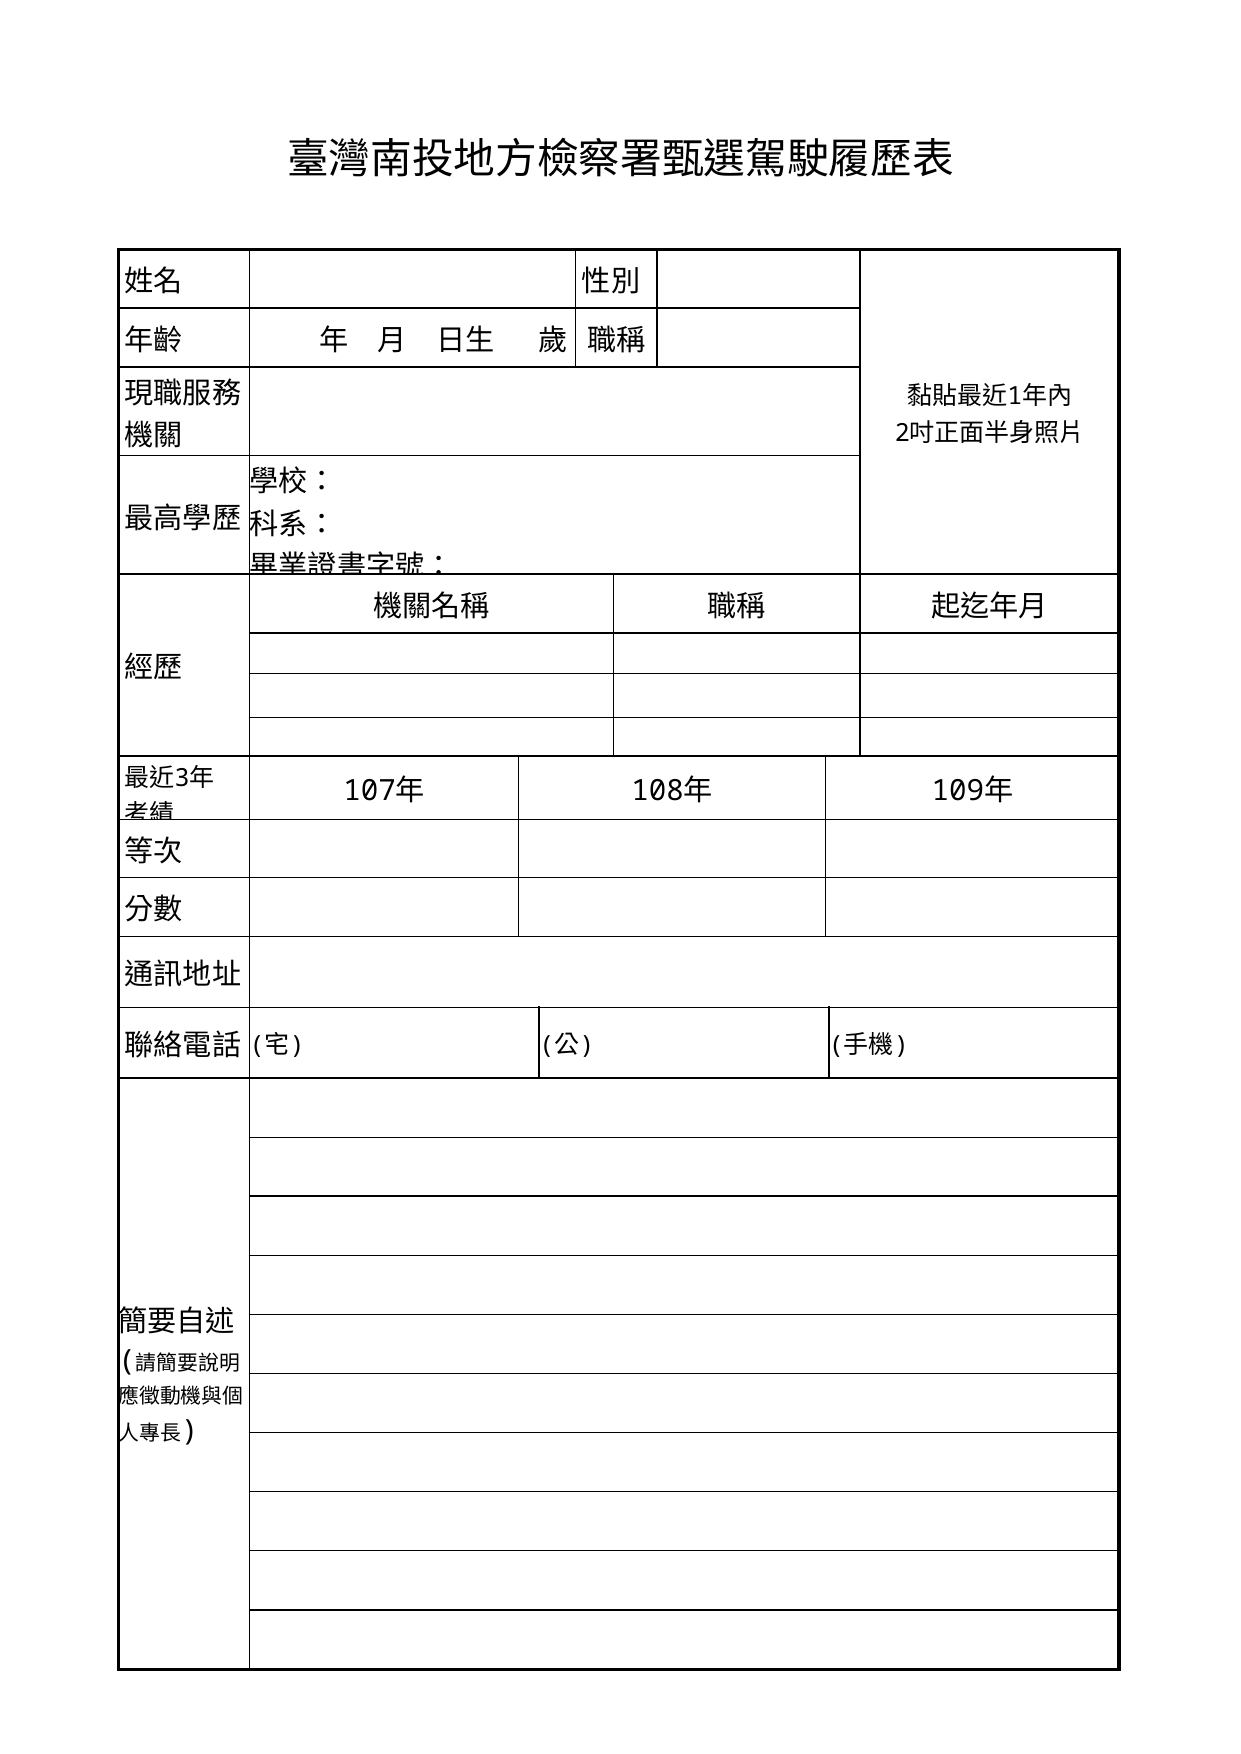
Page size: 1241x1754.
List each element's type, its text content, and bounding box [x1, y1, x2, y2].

table_cell 年齡 [120, 309, 249, 366]
table_header [658, 251, 859, 307]
table_cell 學校： 科系： 畢業證書字號： [250, 456, 859, 573]
table_cell 聯絡電話 [120, 1008, 249, 1077]
table_cell [250, 1197, 1117, 1254]
table_cell 職稱 [614, 575, 859, 632]
table_cell [250, 1374, 1117, 1432]
table_cell 最高學歷 [120, 456, 249, 573]
table_cell [250, 820, 518, 877]
table_cell [250, 1611, 1117, 1668]
table_cell [614, 674, 859, 716]
table_cell [519, 820, 825, 877]
table_cell [250, 1256, 1117, 1313]
table_cell [250, 368, 859, 455]
table_cell 簡要自述(請簡要說明應徵動機與個人專長) [120, 1079, 249, 1668]
table_cell [250, 1551, 1117, 1609]
table_cell (宅) [250, 1008, 538, 1077]
table_cell 等次 [120, 820, 249, 877]
table_cell [826, 878, 1117, 936]
table_cell [250, 1492, 1117, 1550]
table_cell 機關名稱 [250, 575, 613, 632]
table_cell [861, 718, 1117, 755]
table_cell [861, 634, 1117, 673]
table_cell [519, 878, 825, 936]
table_cell 分數 [120, 878, 249, 936]
table_cell [614, 634, 859, 673]
table_cell (公) [540, 1008, 828, 1077]
table_cell [250, 1138, 1117, 1195]
table_cell 109年 [826, 757, 1117, 818]
table_cell 年 月 日生 歲 [250, 309, 575, 366]
table_cell [250, 878, 518, 936]
table_cell 最近3年 考績 [120, 757, 249, 818]
table_cell 經歷 [120, 575, 249, 755]
table_cell 職稱 [576, 309, 656, 366]
table_cell [614, 718, 859, 755]
table_cell [826, 820, 1117, 877]
table_cell [250, 1079, 1117, 1136]
table_header 黏貼最近1年內 2吋正面半身照片 [861, 251, 1117, 573]
table_header [250, 251, 575, 307]
table_cell [658, 309, 859, 366]
table_cell [250, 1433, 1117, 1491]
table_header 姓名 [120, 251, 249, 307]
table_cell [250, 634, 613, 673]
text 臺灣南投地方檢察署甄選駕駛履歷表 [118, 125, 1122, 186]
table_cell 107年 [250, 757, 518, 818]
table_cell (手機) [830, 1008, 1117, 1077]
table_cell [250, 674, 613, 716]
table_cell [861, 674, 1117, 716]
table_cell 起迄年月 [861, 575, 1117, 632]
table_cell [250, 1315, 1117, 1373]
table_cell [250, 718, 613, 755]
table_header 性別 [576, 251, 656, 307]
table_cell 現職服務機關 [120, 368, 249, 455]
table_cell [250, 937, 1117, 1006]
table_cell 通訊地址 [120, 937, 249, 1006]
table_cell 108年 [519, 757, 825, 818]
